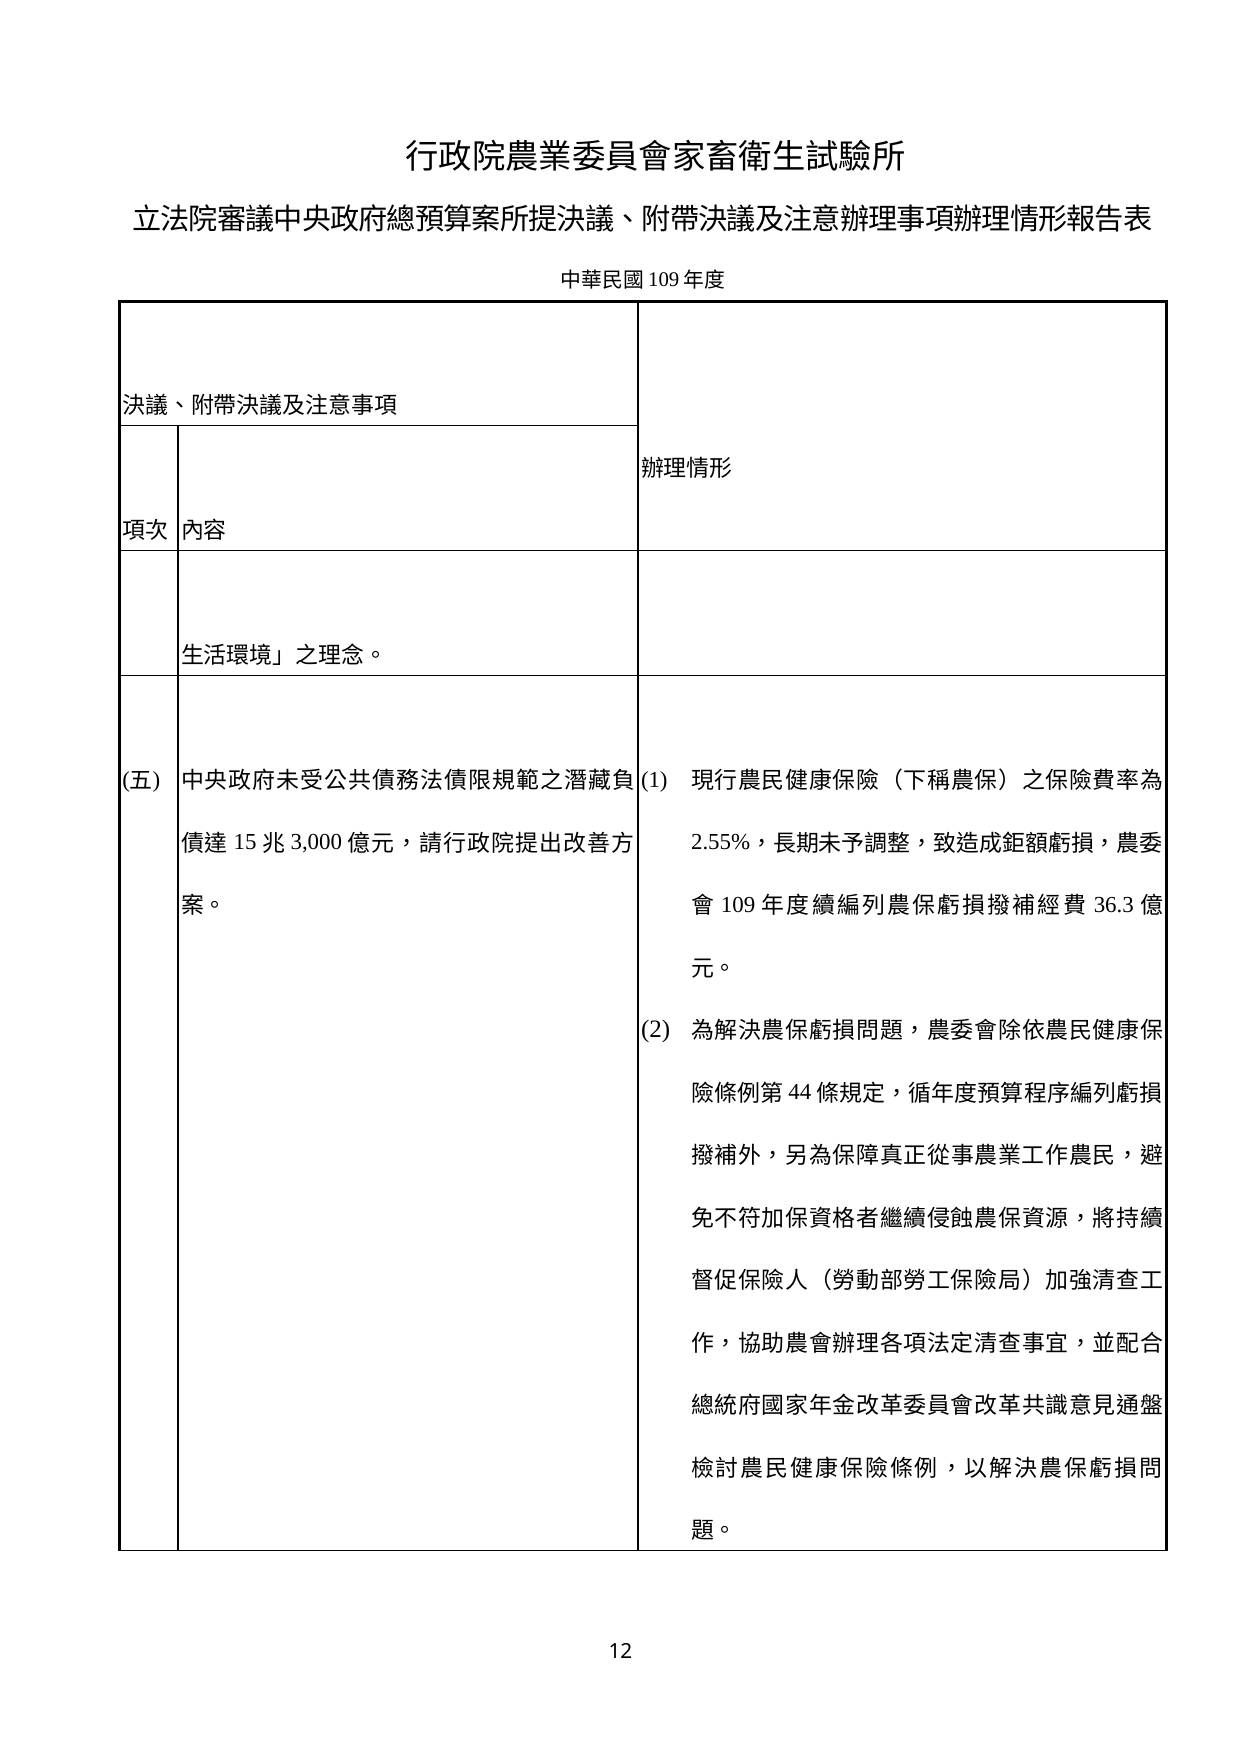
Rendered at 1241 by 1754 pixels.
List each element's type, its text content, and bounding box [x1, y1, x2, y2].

table_cell 辦理情形 [639, 303, 1165, 550]
table_cell 項次 [121, 426, 177, 550]
table_cell [623, 426, 637, 550]
table_cell 現行農民健康保險（下稱農保）之保險費率為2.55%，長期未予調整，致造成鉅額虧損，農委會109年度續編列農保虧損撥補經費36.3億元。 為解決農保虧損問題，農委會除依農民健康保險條例第44條規定，循年度預算程序編列虧損撥補外，另為保障真正從事農業工作農民，避免不符加保資格者繼續侵蝕農保資源，將持續督促保險人（勞動部勞工保險局）加強清查工作，協助農會辦理各項法定清查事宜，並配合總統府國家年金改革委員會改革共識意見通盤檢討農民健康保險條例，以解決農保虧損問題。 108年度農保未來淨保險給付精算現值801億元，較上年度821億元已減少20億元，主要係農委會強化加保規定之明確性，並落實農保資格清查等工作，致農保被保險人數較上年度減少約4.1%。 [639, 676, 1165, 1550]
table_cell 生活環境」之理念。 [179, 551, 637, 675]
table_cell 內容 [179, 426, 623, 550]
table_cell [121, 551, 177, 675]
table_cell 中華民國109年度 [119, 237, 1166, 300]
table_cell [623, 303, 637, 425]
table_cell 中央政府未受公共債務法債限規範之潛藏負債達15兆3,000億元，請行政院提出改善方案。 [179, 676, 637, 1550]
table_cell 決議、附帶決議及注意事項 [121, 303, 623, 425]
table_cell [639, 551, 1165, 675]
table_cell (五) [121, 676, 177, 1550]
table_cell 立法院審議中央政府總預算案所提決議、附帶決議及注意辦理事項辦理情形報告表 [119, 175, 1166, 237]
table_header 行政院農業委員會家畜衛生試驗所 [119, 112, 1166, 175]
